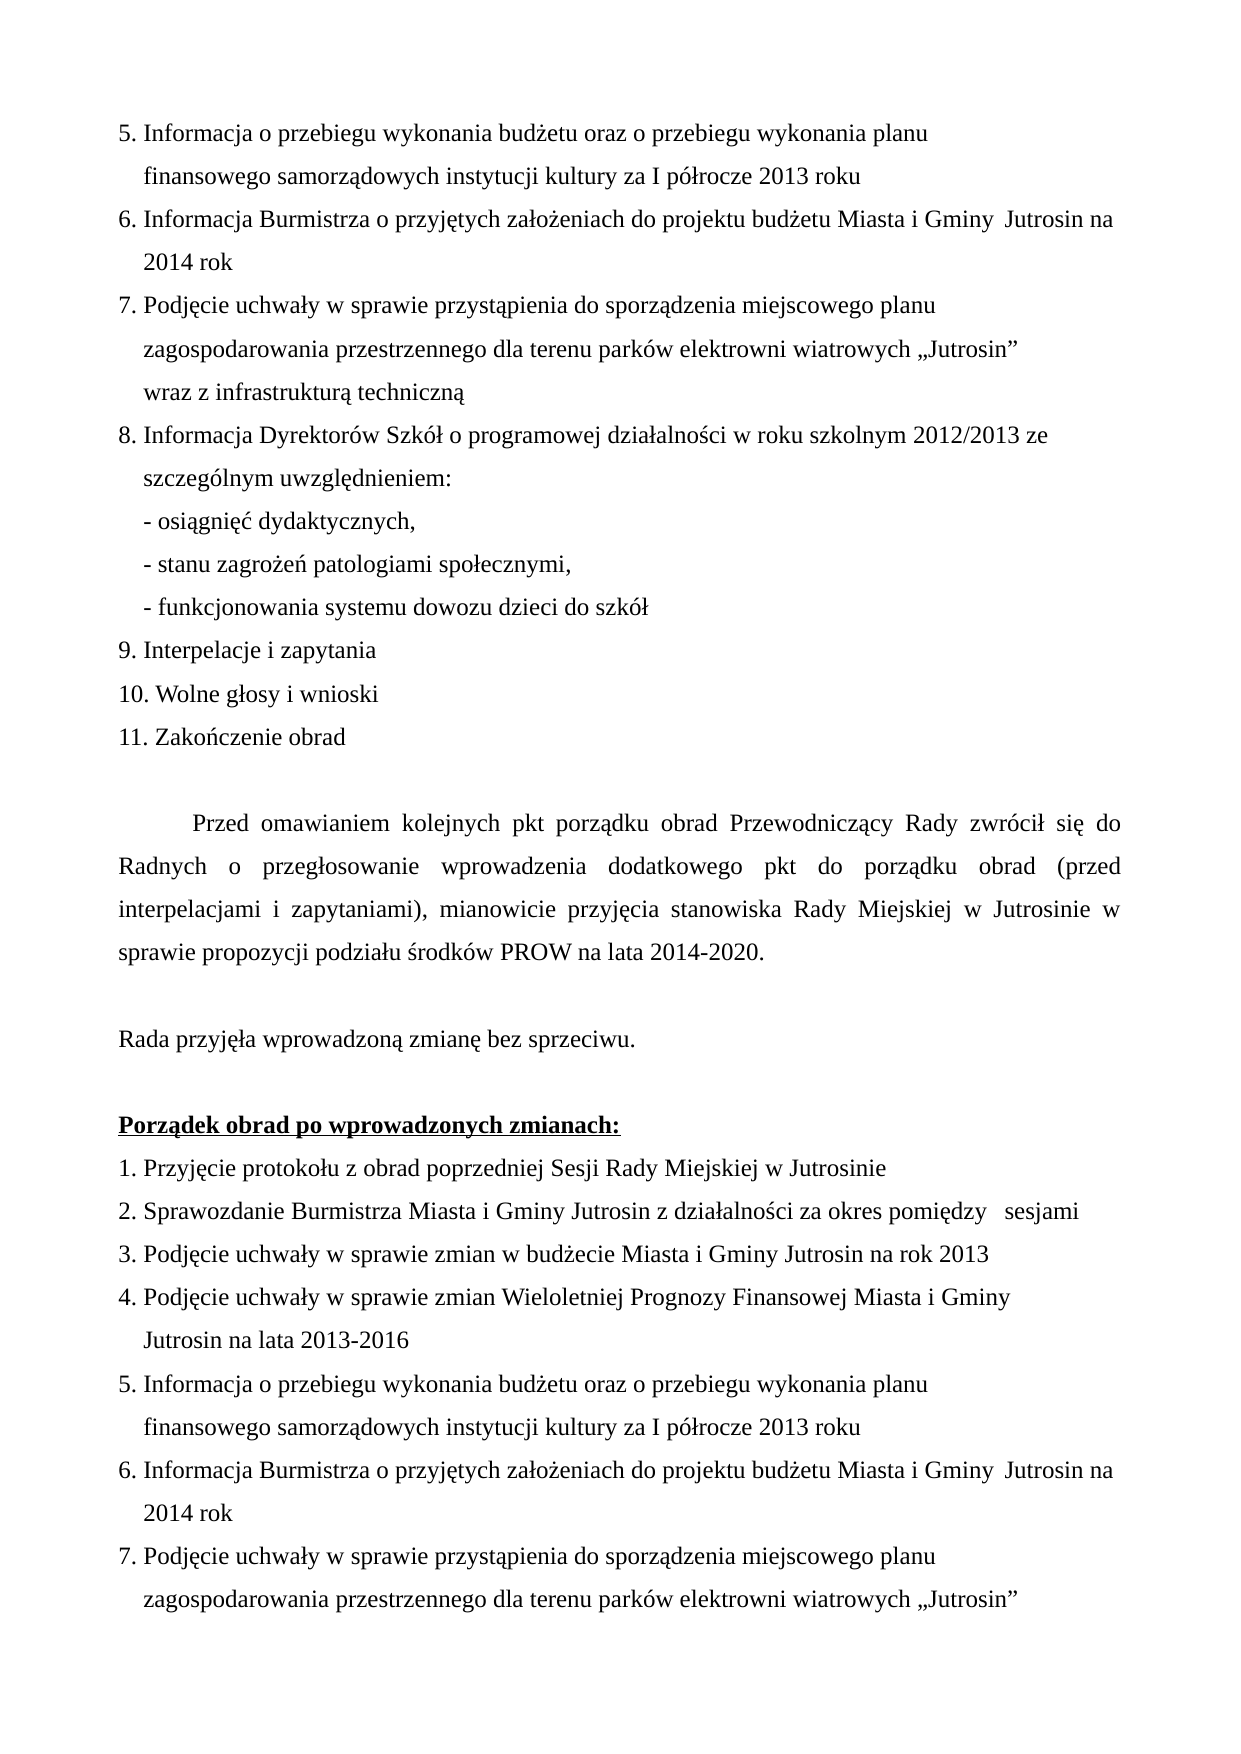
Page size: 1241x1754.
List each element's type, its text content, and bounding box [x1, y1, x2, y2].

text 11. Zakończenie obrad [118, 722, 1122, 751]
text Rada przyjęła wprowadzoną zmianę bez sprzeciwu. [118, 1024, 1122, 1052]
text 6. Informacja Burmistrza o przyjętych założeniach do projektu budżetu Miasta i Gminy Jutrosin na 2014 rok [118, 204, 1122, 276]
text 9. Interpelacje i zapytania [118, 636, 1122, 664]
text - osiągnięć dydaktycznych, [118, 506, 1122, 535]
text 10. Wolne głosy i wnioski [118, 679, 1122, 707]
text - funkcjonowania systemu dowozu dzieci do szkół [118, 592, 1122, 621]
text 6. Informacja Burmistrza o przyjętych założeniach do projektu budżetu Miasta i Gminy Jutrosin na 2014 rok [118, 1455, 1122, 1527]
text - stanu zagrożeń patologiami społecznymi, [118, 549, 1122, 578]
text 8. Informacja Dyrektorów Szkół o programowej działalności w roku szkolnym 2012/2013 ze szczególnym uwzględnieniem: [118, 420, 1122, 492]
text Porządek obrad po wprowadzonych zmianach: [118, 1110, 1122, 1139]
text 7. Podjęcie uchwały w sprawie przystąpienia do sporządzenia miejscowego planu zagospodarowania przestrzennego dla terenu parków elektrowni wiatrowych „Jutrosin” wraz z infrastrukturą techniczną [118, 291, 1122, 406]
text 2. Sprawozdanie Burmistrza Miasta i Gminy Jutrosin z działalności za okres pomiędzy sesjami [118, 1196, 1122, 1225]
text 1. Przyjęcie protokołu z obrad poprzedniej Sesji Rady Miejskiej w Jutrosinie [118, 1153, 1122, 1182]
text 5. Informacja o przebiegu wykonania budżetu oraz o przebiegu wykonania planu finansowego samorządowych instytucji kultury za I półrocze 2013 roku [118, 118, 1122, 190]
text 4. Podjęcie uchwały w sprawie zmian Wieloletniej Prognozy Finansowej Miasta i Gminy Jutrosin na lata 2013-2016 [118, 1282, 1122, 1354]
text Przed omawianiem kolejnych pkt porządku obrad Przewodniczący Rady zwrócił się do Radnych o przegłosowanie wprowadzenia dodatkowego pkt do porządku obrad (przed interpelacjami i zapytaniami), mianowicie przyjęcia stanowiska Rady Miejskiej w Jutrosinie w sprawie propozycji podziału środków PROW na lata 2014-2020. [118, 808, 1122, 966]
text 3. Podjęcie uchwały w sprawie zmian w budżecie Miasta i Gminy Jutrosin na rok 2013 [118, 1239, 1122, 1268]
text 7. Podjęcie uchwały w sprawie przystąpienia do sporządzenia miejscowego planu zagospodarowania przestrzennego dla terenu parków elektrowni wiatrowych „Jutrosin” [118, 1541, 1122, 1613]
text 5. Informacja o przebiegu wykonania budżetu oraz o przebiegu wykonania planu finansowego samorządowych instytucji kultury za I półrocze 2013 roku [118, 1369, 1122, 1441]
